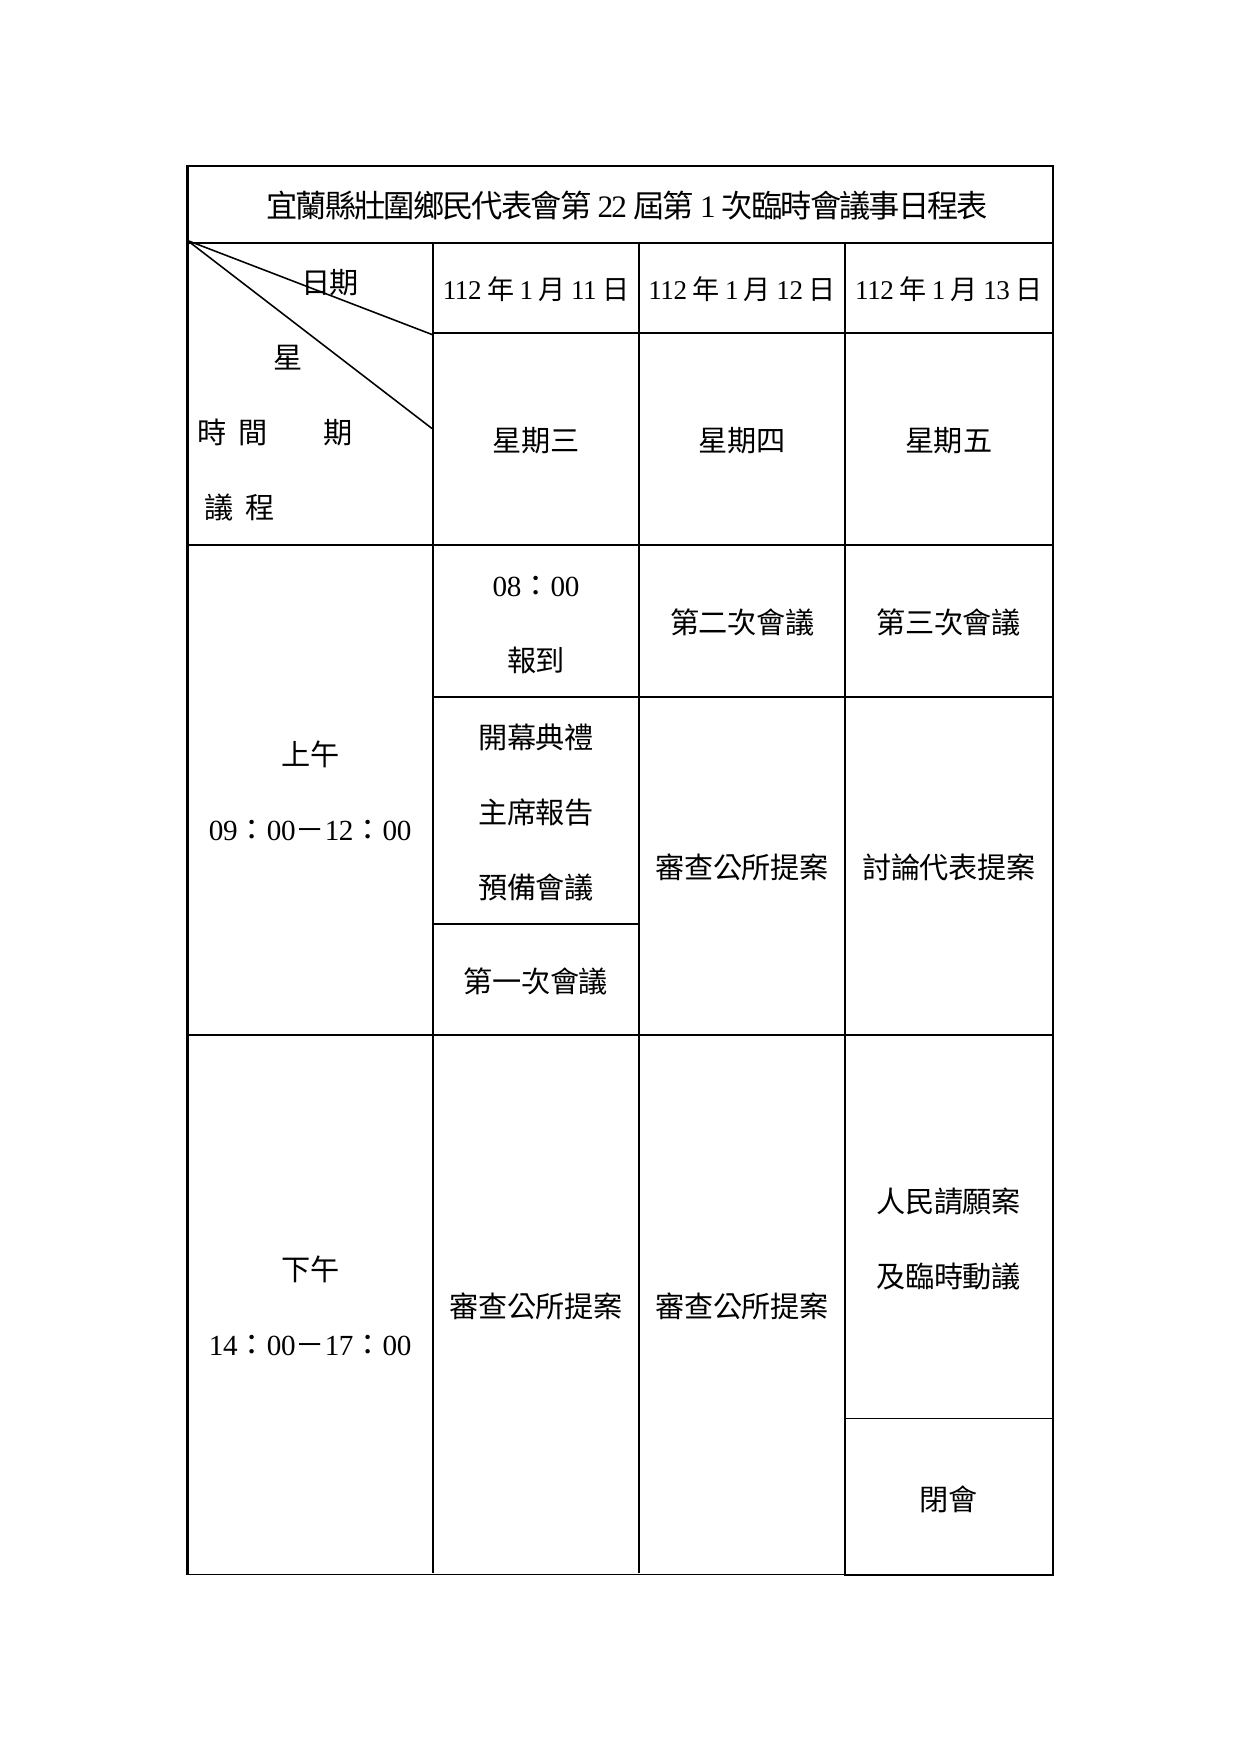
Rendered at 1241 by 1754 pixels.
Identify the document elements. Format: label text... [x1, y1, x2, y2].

table_cell 112年1月13日 [846, 244, 1052, 332]
table_cell 下午 14：00－17：00 [189, 1036, 433, 1574]
table_cell 第三次會議 [846, 546, 1052, 696]
table_cell 日期 星 時 間 期 議 程 [189, 244, 432, 544]
table_header 宜蘭縣壯圍鄉民代表會第22屆第1次臨時會議事日程表 [189, 167, 1052, 242]
table_cell 第一次會議 [434, 925, 638, 1034]
table_cell 上午 09：00－12：00 [189, 546, 432, 1034]
table_cell 星期五 [846, 334, 1052, 544]
table_cell 112年1月12日 [640, 244, 844, 332]
table_cell 審查公所提案 [640, 698, 844, 1034]
table_cell 閉會 [846, 1419, 1052, 1574]
table_cell 討論代表提案 [846, 698, 1052, 1034]
table_cell 第二次會議 [640, 546, 844, 696]
table_cell 星期四 [640, 334, 844, 544]
table_cell 審查公所提案 [433, 1036, 639, 1574]
table_cell 08：00 報到 [434, 546, 638, 696]
table_cell 星期三 [434, 334, 638, 544]
table_cell 人民請願案 及臨時動議 [846, 1036, 1052, 1418]
table_cell 審查公所提案 [639, 1036, 844, 1574]
table_cell 112年1月11日 [434, 244, 638, 332]
table_cell 開幕典禮 主席報告 預備會議 [434, 698, 638, 923]
